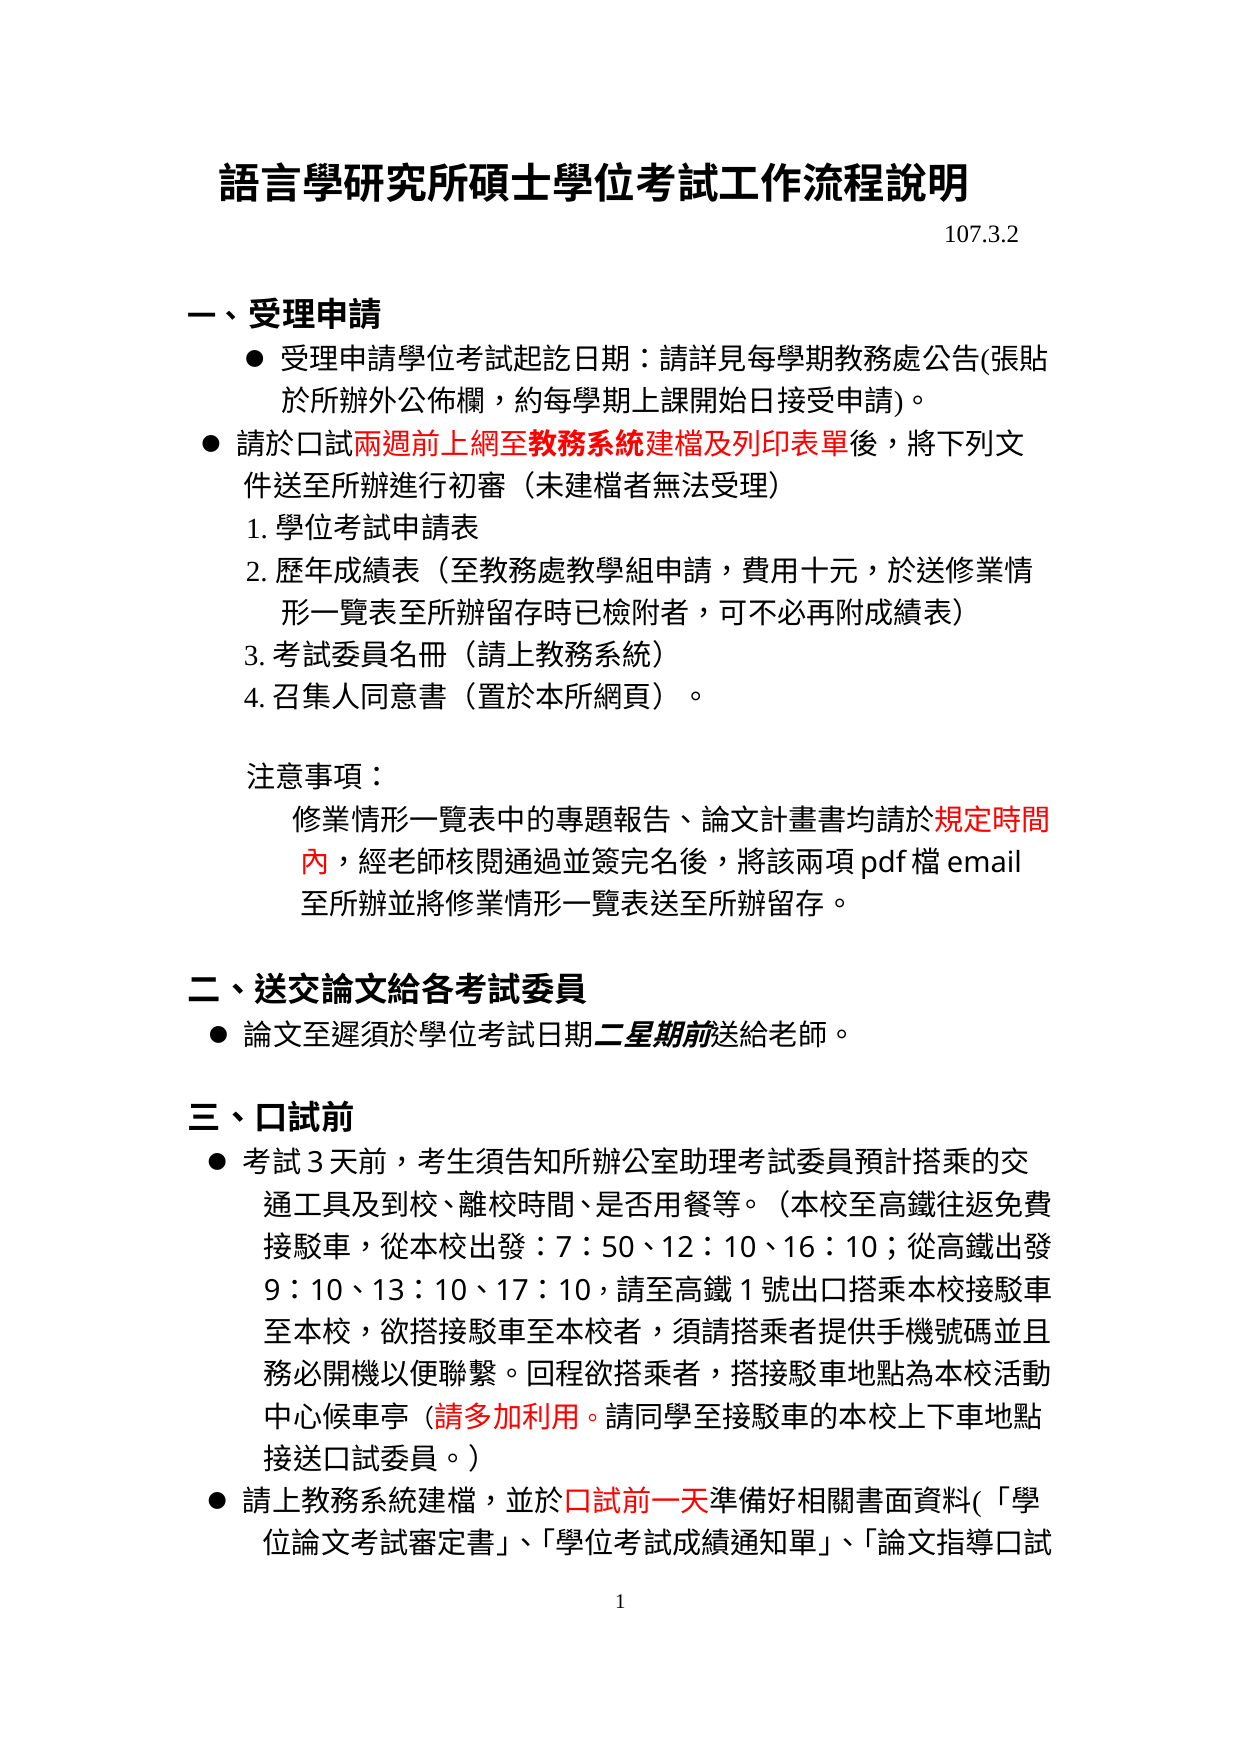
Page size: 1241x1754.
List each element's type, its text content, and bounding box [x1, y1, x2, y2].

text  請於口試兩週前上網至教務系統建檔及列印表單後，將下列文件送至所辦進行初審（未建檔者無法受理） [156, 420, 1053, 505]
text 4. 召集人同意書（置於本所網頁）。 [187, 674, 1053, 716]
text 注意事項： [187, 754, 1053, 796]
text 修業情形一覽表中的專題報告、論文計畫書均請於規定時間內，經老師核閱通過並簽完名後，將該兩項pdf檔email至所辦並將修業情形一覽表送至所辦留存。 [285, 796, 1053, 923]
text 2. 歷年成績表（至教務處教學組申請，費用十元，於送修業情形一覽表至所辦留存時已檢附者，可不必再附成績表） [246, 547, 1053, 632]
list 受理申請 [187, 287, 1053, 336]
text 3. 考試委員名冊（請上教務系統） [187, 632, 1053, 674]
text 語言學研究所碩士學位考試工作流程說明 [187, 150, 1053, 210]
text  請上教務系統建檔，並於口試前一天準備好相關書面資料(「學位論文考試審定書」、「學位考試成績通知單」、「論文指導口試 [187, 1478, 1053, 1562]
text  考試3天前，考生須告知所辦公室助理考試委員預計搭乘的交通工具及到校、離校時間、是否用餐等。（本校至高鐵往返免費接駁車，從本校出發：7：50、12：10、16：10；從高鐵出發9：10、13：10、17：10，請至高鐵1號出口搭乘本校接駁車至本校，欲搭接駁車至本校者，須請搭乘者提供手機號碼並且務必開機以便聯繫。回程欲搭乘者，搭接駁車地點為本校活動中心候車亭（請多加利用。請同學至接駁車的本校上下車地點接送口試委員。） [187, 1139, 1053, 1478]
text 1. 學位考試申請表 [187, 505, 1053, 547]
text 二、送交論文給各考試委員 [187, 963, 1053, 1011]
text  受理申請學位考試起訖日期：請詳見每學期教務處公告(張貼於所辦外公佈欄，約每學期上課開始日接受申請)。 [244, 336, 1053, 420]
text  論文至遲須於學位考試日期二星期前送給老師。 [187, 1011, 1053, 1053]
text 107.3.2 [187, 210, 1053, 248]
text 三、口試前 [187, 1091, 1053, 1139]
